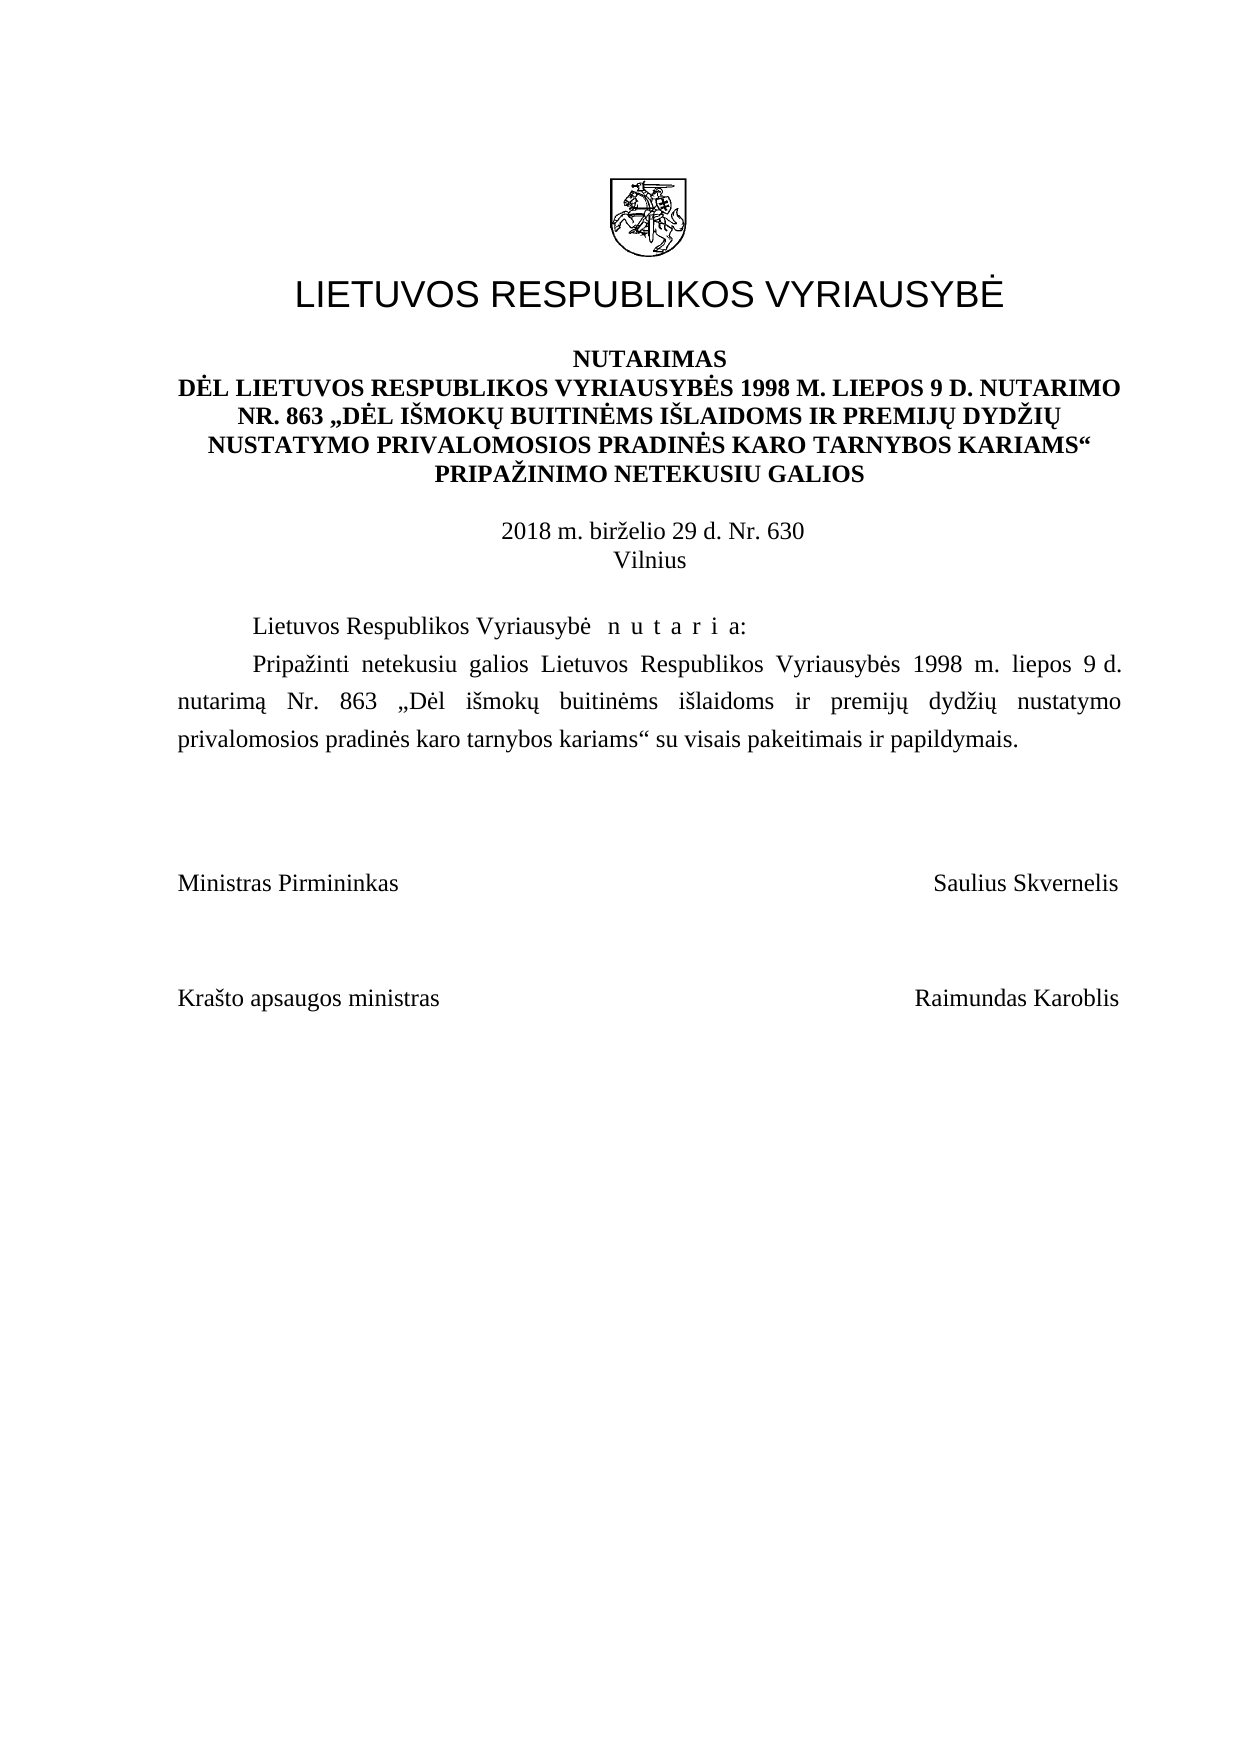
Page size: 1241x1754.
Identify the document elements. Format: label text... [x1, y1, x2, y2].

text Lietuvos Respublikos Vyriausybė nutaria: [177, 603, 1122, 640]
text Krašto apsaugos ministras Raimundas Karoblis [177, 983, 1122, 1011]
text Lietuvos Respublikos Vyriausybė [177, 272, 1122, 315]
text Dėl LIETUVOS RESPUBLIKOS VYRIAUSYBĖS 1998 M. liepos 9 D. NUTARIMO NR. 863 „DĖL išmokų buitinėms išlaidoms ir premijų dydžių nustatymo privalomosios pradinės karo tarnybos kariams“ PRIPAŽINIMO NETEKUSIU GALIOS [177, 373, 1122, 488]
text 2018 m. birželio 29 d. Nr. 630 [177, 516, 1122, 545]
text Ministras Pirmininkas Saulius Skvernelis [177, 868, 1122, 896]
text Pripažinti netekusiu galios Lietuvos Respublikos Vyriausybės 1998 m. liepos 9 d. nutarimą Nr. 863 „Dėl išmokų buitinėms išlaidoms ir premijų dydžių nustatymo privalomosios pradinės karo tarnybos kariams“ su visais pakeitimais ir papildymais. [177, 640, 1122, 753]
text nutarimas [177, 344, 1122, 373]
text Vilnius [177, 545, 1122, 574]
